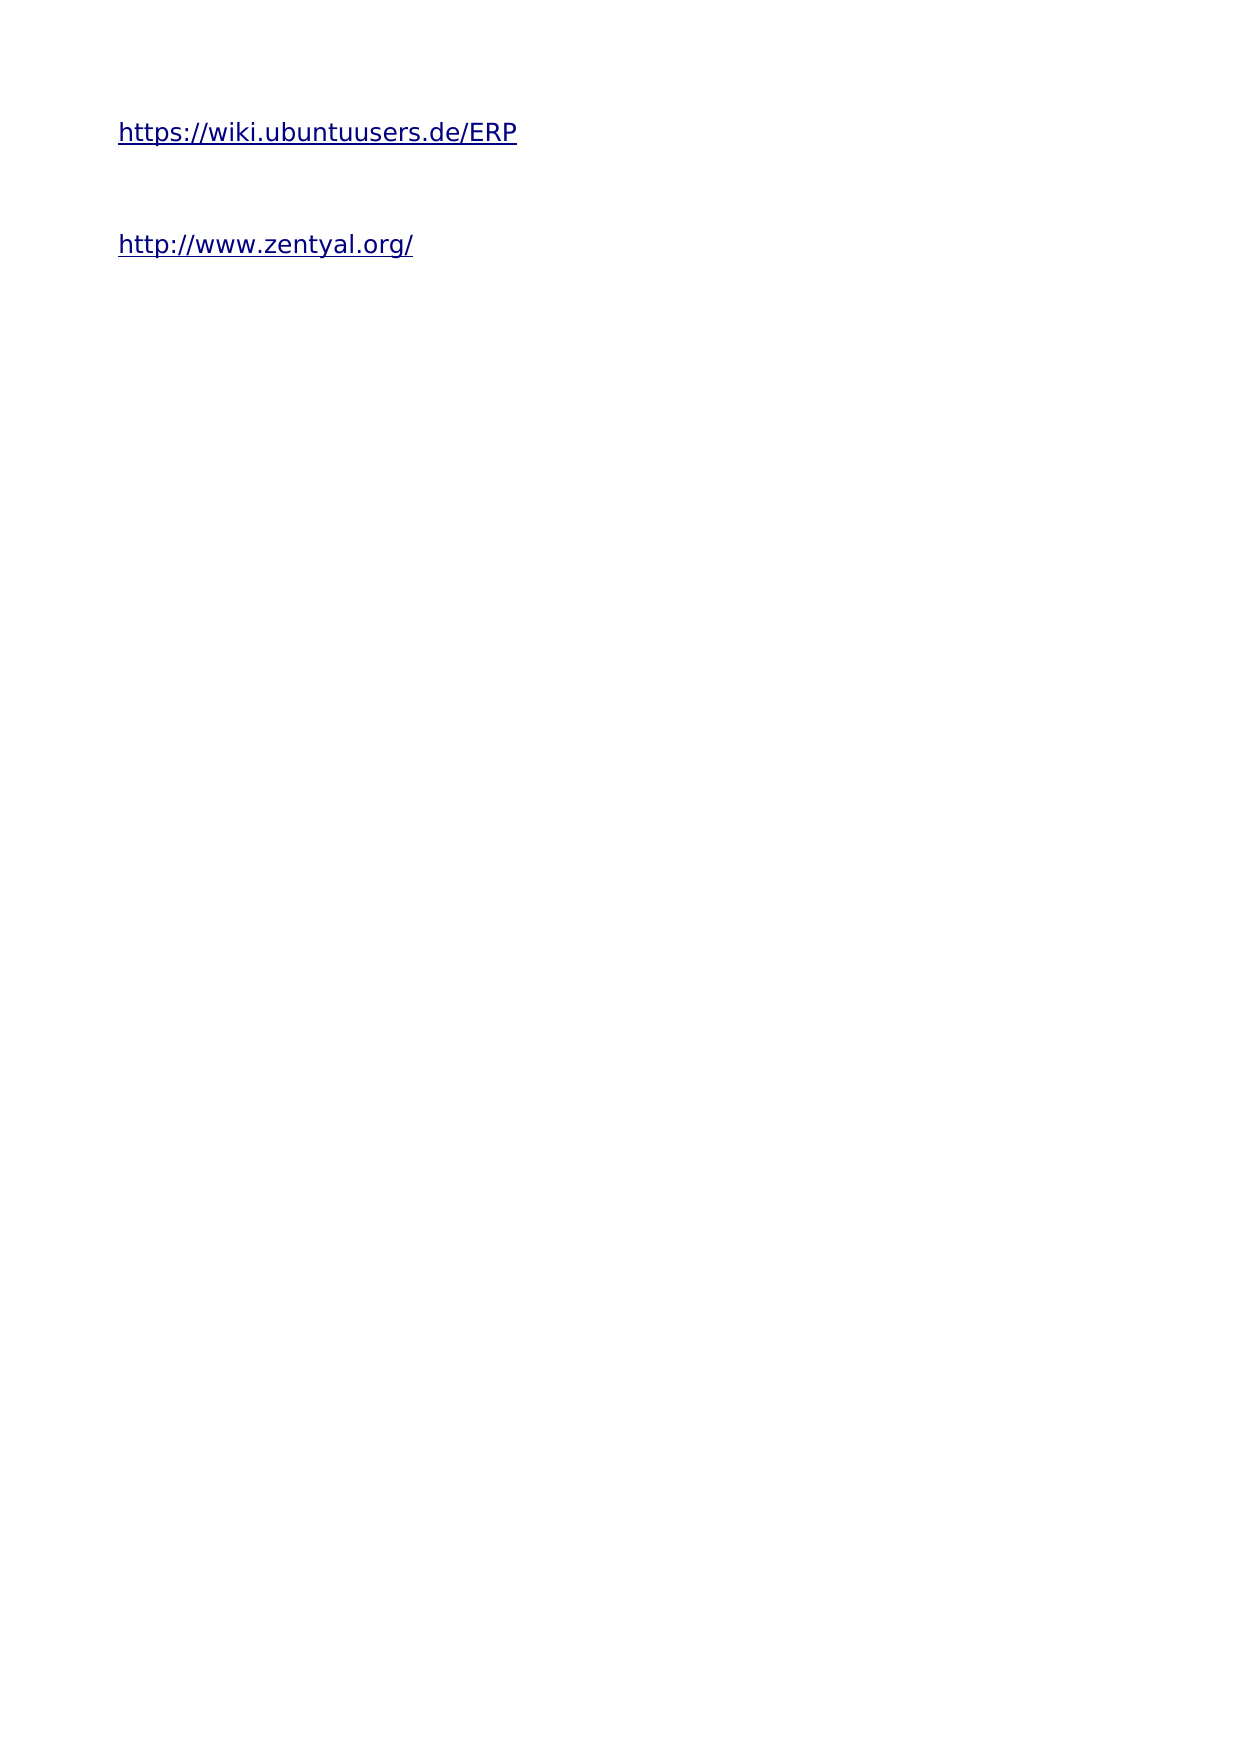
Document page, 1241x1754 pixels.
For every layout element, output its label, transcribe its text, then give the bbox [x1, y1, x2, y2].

text https://wiki.ubuntuusers.de/ERP [118, 118, 1122, 147]
text http://www.zentyal.org/ [118, 231, 1122, 260]
